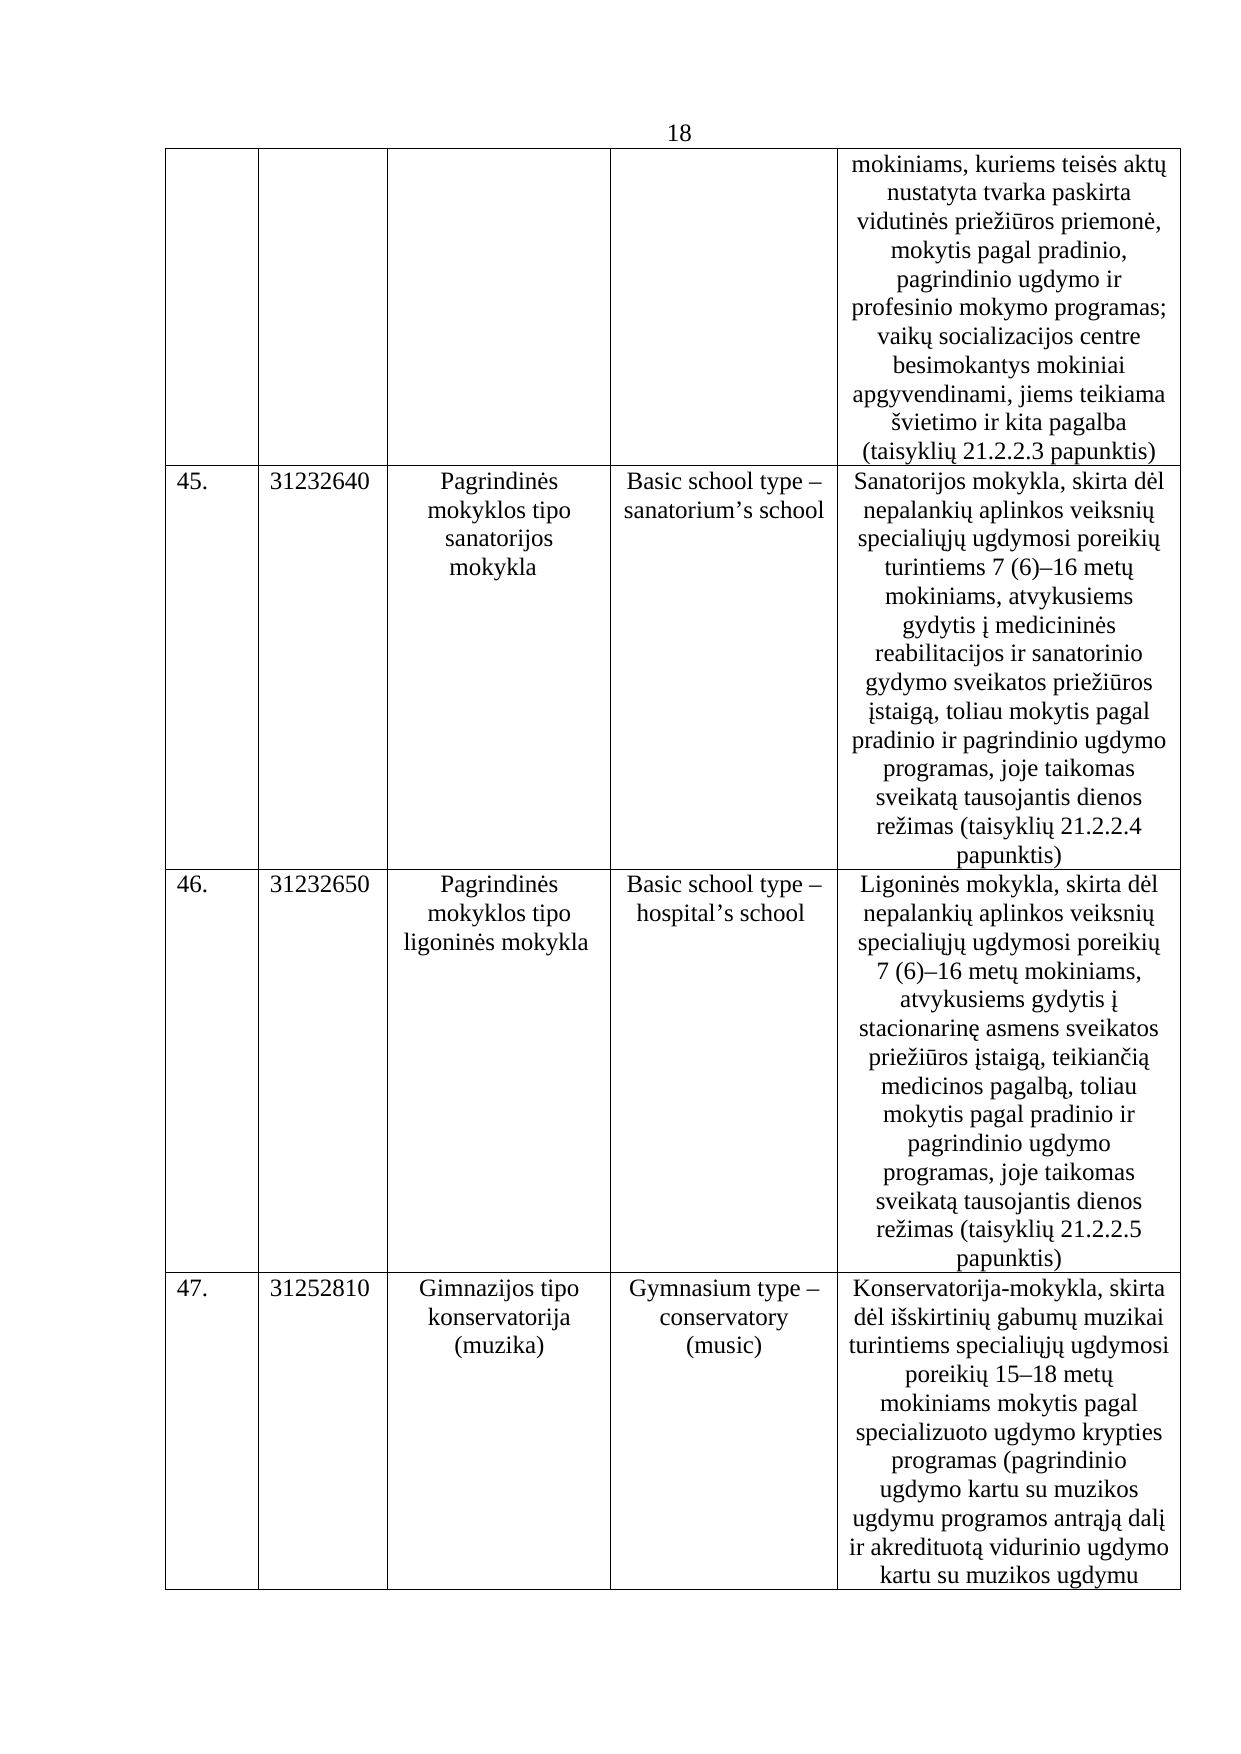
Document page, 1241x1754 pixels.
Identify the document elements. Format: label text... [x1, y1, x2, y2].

table_cell Ligoninės mokykla, skirta dėl nepalankių aplinkos veiksnių specialiųjų ugdymosi poreikių 7 (6)–16 metų mokiniams, atvykusiems gydytis į stacionarinę asmens sveikatos priežiūros įstaigą, teikiančią medicinos pagalbą, toliau mokytis pagal pradinio ir pagrindinio ugdymo programas, joje taikomas sveikatą tausojantis dienos režimas (taisyklių 21.2.2.5 papunktis) [838, 870, 1180, 1272]
table_cell [611, 149, 837, 465]
table_cell Konservatorija-mokykla, skirta dėl išskirtinių gabumų muzikai turintiems specialiųjų ugdymosi poreikių 15–18 metų mokiniams mokytis pagal specializuoto ugdymo krypties programas (pagrindinio ugdymo kartu su muzikos ugdymu programos antrąją dalį ir akredituotą vidurinio ugdymo kartu su muzikos ugdymu [838, 1273, 1180, 1589]
table_cell Pagrindinės mokyklos tipo ligoninės mokykla [388, 870, 610, 1272]
table_cell [388, 149, 610, 465]
table_cell Basic school type – hospital’s school [611, 870, 837, 1272]
table_cell mokiniams, kuriems teisės aktų nustatyta tvarka paskirta vidutinės priežiūros priemonė, mokytis pagal pradinio, pagrindinio ugdymo ir profesinio mokymo programas; vaikų socializacijos centre besimokantys mokiniai apgyvendinami, jiems teikiama švietimo ir kita pagalba (taisyklių 21.2.2.3 papunktis) [838, 149, 1180, 465]
table_cell 47. [166, 1273, 258, 1589]
table_cell 31232640 [259, 466, 387, 868]
table_cell 45. [166, 466, 258, 868]
table_cell [259, 149, 387, 465]
table_cell Basic school type – sanatorium’s school [611, 466, 837, 868]
table_cell Pagrindinės mokyklos tipo sanatorijos mokykla [388, 466, 610, 868]
table_cell 31252810 [259, 1273, 387, 1589]
table_cell Sanatorijos mokykla, skirta dėl nepalankių aplinkos veiksnių specialiųjų ugdymosi poreikių turintiems 7 (6)–16 metų mokiniams, atvykusiems gydytis į medicininės reabilitacijos ir sanatorinio gydymo sveikatos priežiūros įstaigą, toliau mokytis pagal pradinio ir pagrindinio ugdymo programas, joje taikomas sveikatą tausojantis dienos režimas (taisyklių 21.2.2.4 papunktis) [838, 466, 1180, 868]
table_cell Gymnasium type –conservatory (music) [611, 1273, 837, 1589]
table_cell Gimnazijos tipo konservatorija (muzika) [388, 1273, 610, 1589]
table_cell [166, 149, 258, 465]
table_cell 46. [166, 870, 258, 1272]
table_cell 31232650 [259, 870, 387, 1272]
